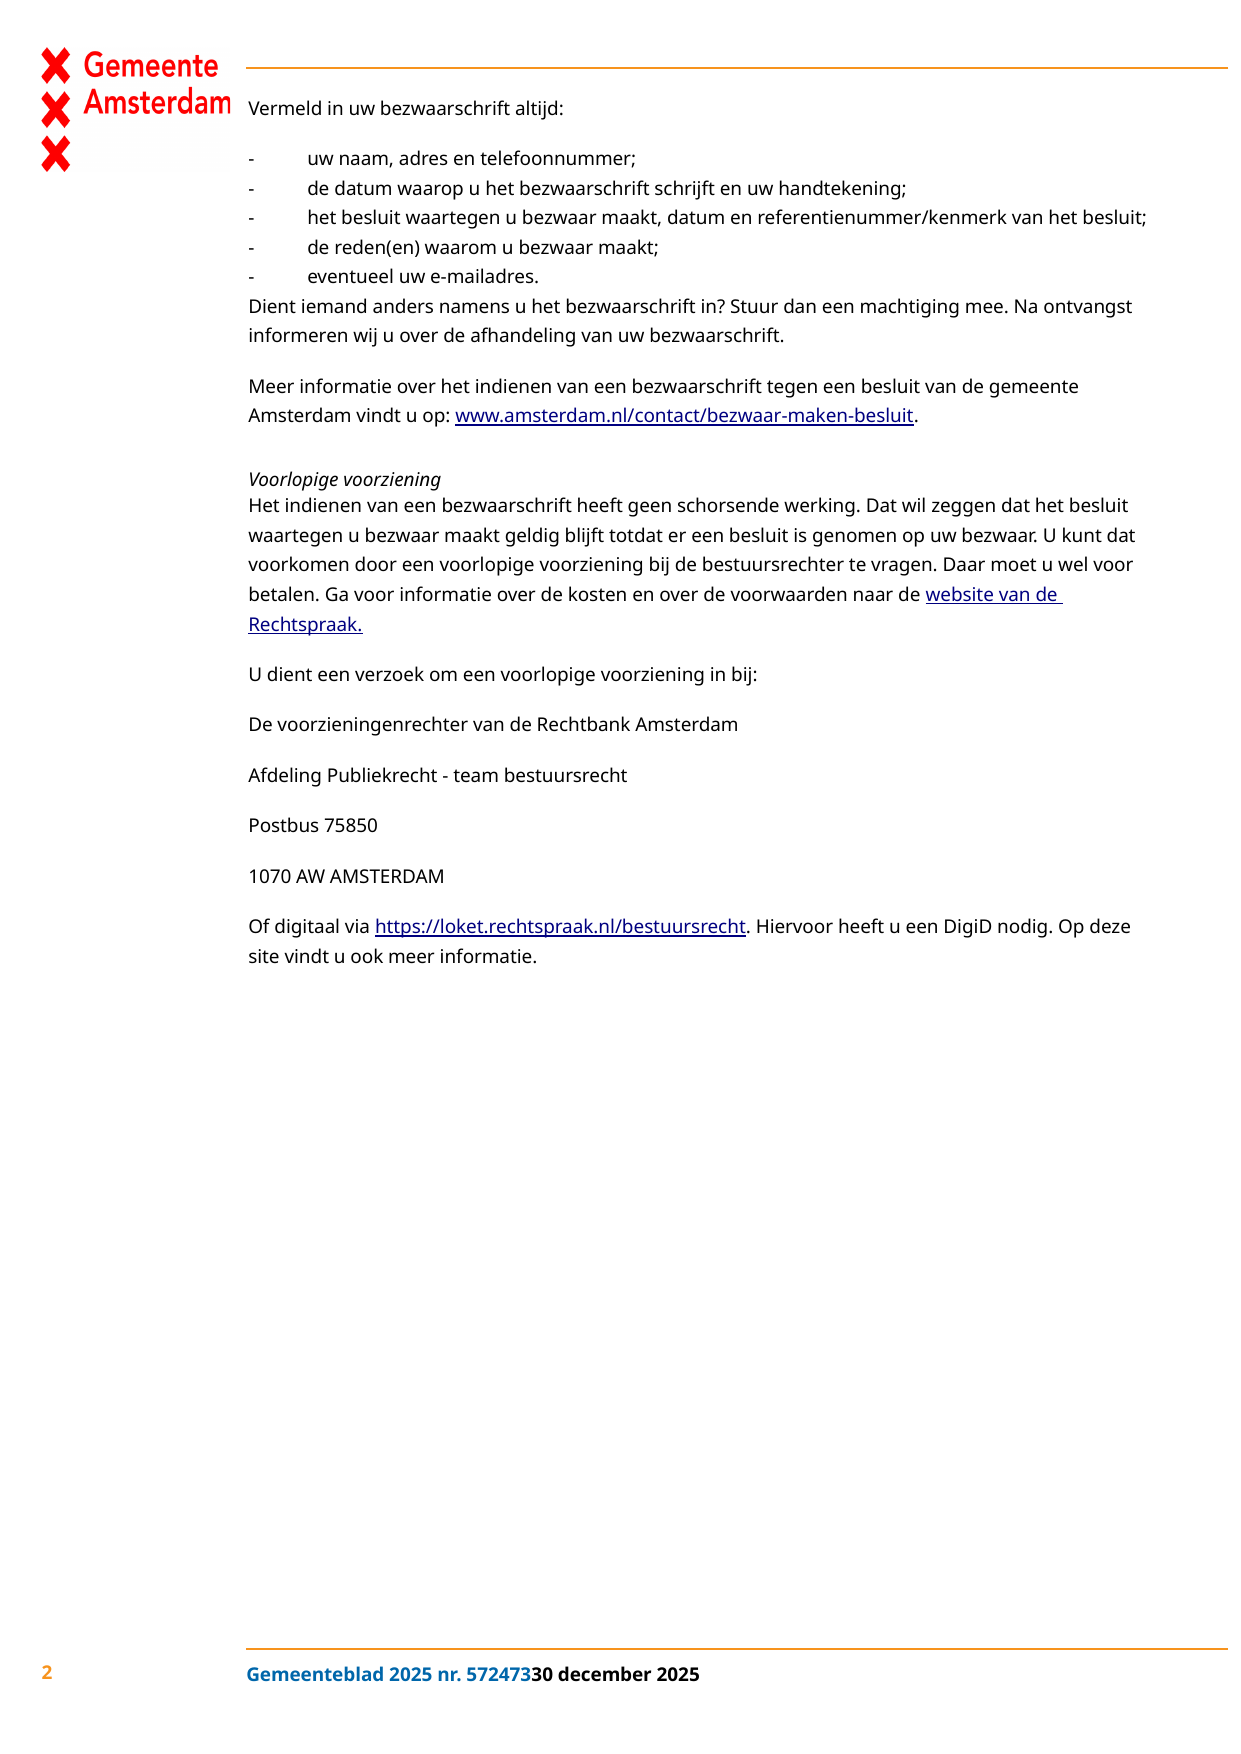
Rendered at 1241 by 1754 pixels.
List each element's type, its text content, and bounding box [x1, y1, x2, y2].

list de reden(en) waarom u bezwaar maakt; [248, 234, 1152, 260]
text 1070 AW AMSTERDAM [248, 863, 1152, 888]
text Of digitaal via https://loket.rechtspraak.nl/bestuursrecht. Hiervoor heeft u een DigiD nodig. Op deze site vindt u ook meer informatie. [248, 913, 1152, 968]
text Dient iemand anders namens u het bezwaarschrift in? Stuur dan een machtiging mee. Na ontvangst informeren wij u over de afhandeling van uw bezwaarschrift. [248, 293, 1152, 348]
text U dient een verzoek om een voorlopige voorziening in bij: [248, 661, 1152, 687]
text Vermeld in uw bezwaarschrift altijd: [248, 95, 1152, 121]
list de datum waarop u het bezwaarschrift schrijft en uw handtekening; [248, 175, 1152, 201]
text Afdeling Publiekrecht - team bestuursrecht [248, 762, 1152, 788]
picture [41, 47, 231, 172]
list het besluit waartegen u bezwaar maakt, datum en referentienummer/kenmerk van het besluit; [248, 204, 1152, 230]
text De voorzieningenrechter van de Rechtbank Amsterdam [248, 712, 1152, 737]
text Voorlopige voorziening [248, 467, 1152, 492]
text Meer informatie over het indienen van een bezwaarschrift tegen een besluit van de gemeente Amsterdam vindt u op: www.amsterdam.nl/contact/bezwaar-maken-besluit. [248, 373, 1152, 428]
text Het indienen van een bezwaarschrift heeft geen schorsende werking. Dat wil zeggen dat het besluit waartegen u bezwaar maakt geldig blijft totdat er een besluit is genomen op uw bezwaar. U kunt dat voorkomen door een voorlopige voorziening bij de bestuursrechter te vragen. Daar moet u wel voor betalen. Ga voor informatie over de kosten en over de voorwaarden naar de website van de Rechtspraak. [248, 492, 1152, 636]
text Postbus 75850 [248, 812, 1152, 838]
list uw naam, adres en telefoonnummer; [248, 145, 1152, 171]
list eventueel uw e-mailadres. [248, 263, 1152, 289]
